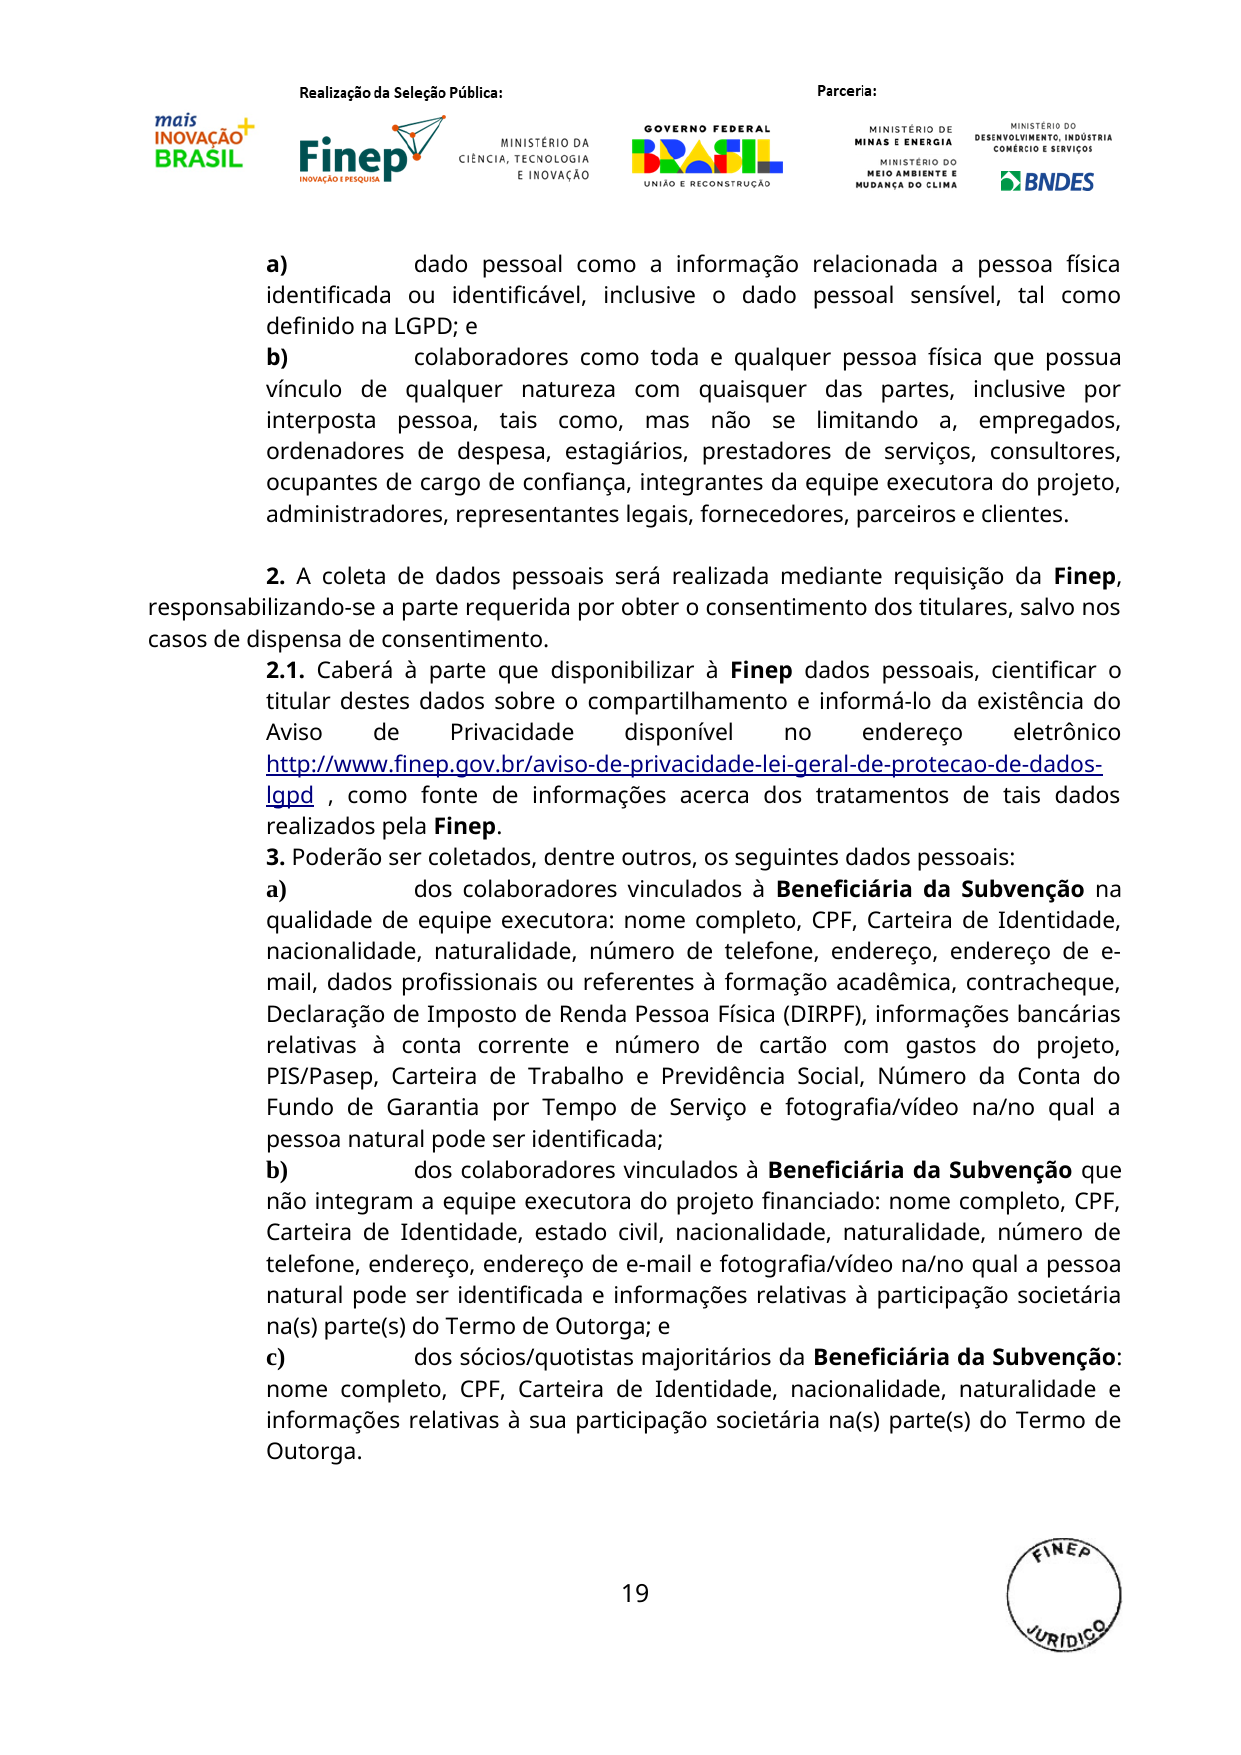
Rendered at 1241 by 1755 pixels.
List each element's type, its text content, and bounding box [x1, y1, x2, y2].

text 2. A coleta de dados pessoais será realizada mediante requisição da Finep, responsabilizando-se a parte requerida por obter o consentimento dos titulares, salvo nos casos de dispensa de consentimento. [148, 560, 1122, 654]
list colaboradores como toda e qualquer pessoa física que possua vínculo de qualquer natureza com quaisquer das partes, inclusive por interposta pessoa, tais como, mas não se limitando a, empregados, ordenadores de despesa, estagiários, prestadores de serviços, consultores, ocupantes de cargo de confiança, integrantes da equipe executora do projeto, administradores, representantes legais, fornecedores, parceiros e clientes. [266, 341, 1122, 529]
list dos sócios/quotistas majoritários da Beneficiária da Subvenção: nome completo, CPF, Carteira de Identidade, nacionalidade, naturalidade e informações relativas à sua participação societária na(s) parte(s) do Termo de Outorga. [266, 1341, 1122, 1466]
text 3. Poderão ser coletados, dentre outros, os seguintes dados pessoais: [266, 841, 1122, 872]
list dos colaboradores vinculados à Beneficiária da Subvenção na qualidade de equipe executora: nome completo, CPF, Carteira de Identidade, nacionalidade, naturalidade, número de telefone, endereço, endereço de e-mail, dados profissionais ou referentes à formação acadêmica, contracheque, Declaração de Imposto de Renda Pessoa Física (DIRPF), informações bancárias relativas à conta corrente e número de cartão com gastos do projeto, PIS/Pasep, Carteira de Trabalho e Previdência Social, Número da Conta do Fundo de Garantia por Tempo de Serviço e fotografia/vídeo na/no qual a pessoa natural pode ser identificada; [266, 872, 1122, 1154]
text 2.1. Caberá à parte que disponibilizar à Finep dados pessoais, cientificar o titular destes dados sobre o compartilhamento e informá-lo da existência do Aviso de Privacidade disponível no endereço eletrônico http://www.finep.gov.br/aviso-de-privacidade-lei-geral-de-protecao-de-dados-lgpd , como fonte de informações acerca dos tratamentos de tais dados realizados pela Finep. [266, 654, 1122, 841]
list dado pessoal como a informação relacionada a pessoa física identificada ou identificável, inclusive o dado pessoal sensível, tal como definido na LGPD; e [266, 247, 1122, 341]
list dos colaboradores vinculados à Beneficiária da Subvenção que não integram a equipe executora do projeto financiado: nome completo, CPF, Carteira de Identidade, estado civil, nacionalidade, naturalidade, número de telefone, endereço, endereço de e-mail e fotografia/vídeo na/no qual a pessoa natural pode ser identificada e informações relativas à participação societária na(s) parte(s) do Termo de Outorga; e [266, 1154, 1122, 1341]
